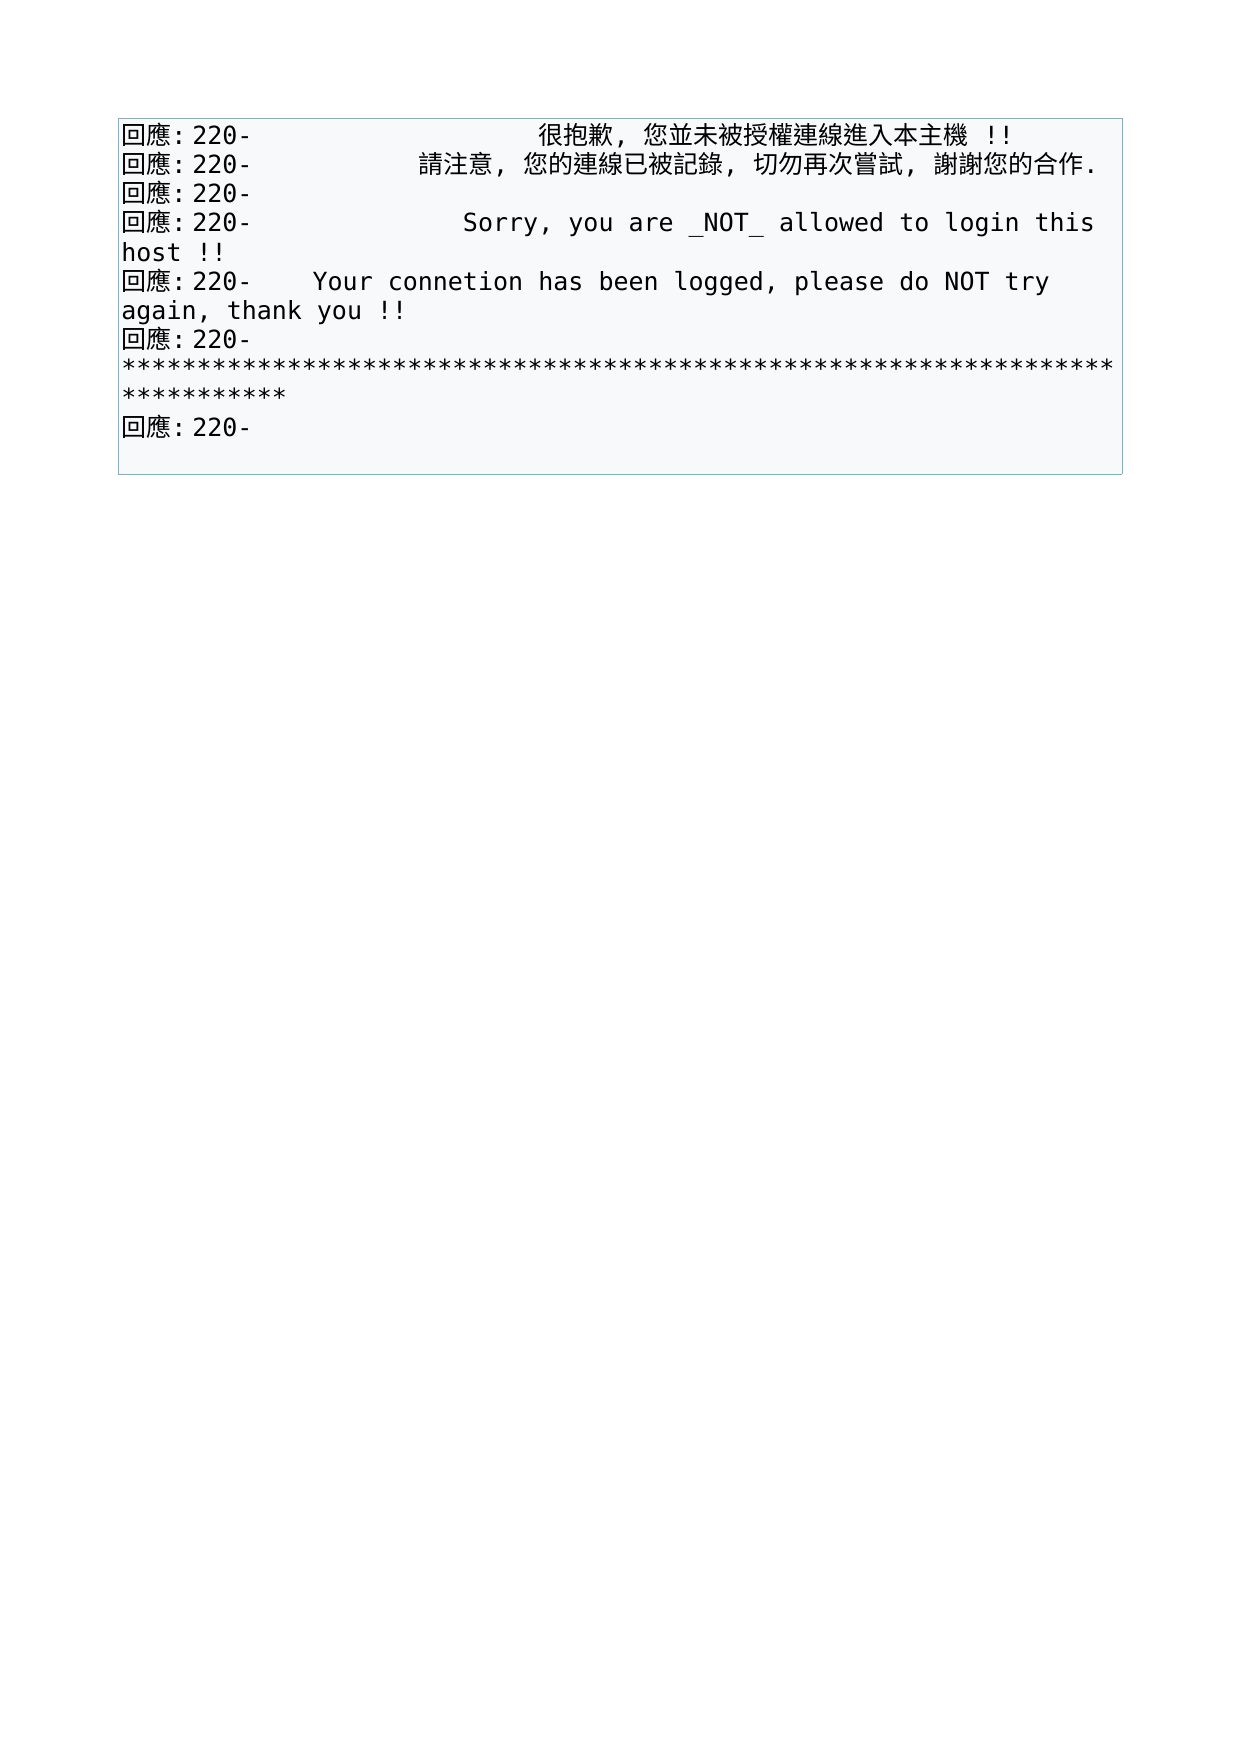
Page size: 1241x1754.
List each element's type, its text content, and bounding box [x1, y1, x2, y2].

text 回應: 220- 很抱歉, 您並未被授權連線進入本主機 !! 回應: 220- 請注意, 您的連線已被記錄, 切勿再次嘗試, 謝謝您的合作. 回應: 220- 回應: 220- Sorry, you are _NOT_ allowed to login this host !! 回應: 220- Your connetion has been logged, please do NOT try again, thank you !! 回應: 220- ***************************************************************************** 回應: 220- [119, 119, 1122, 474]
